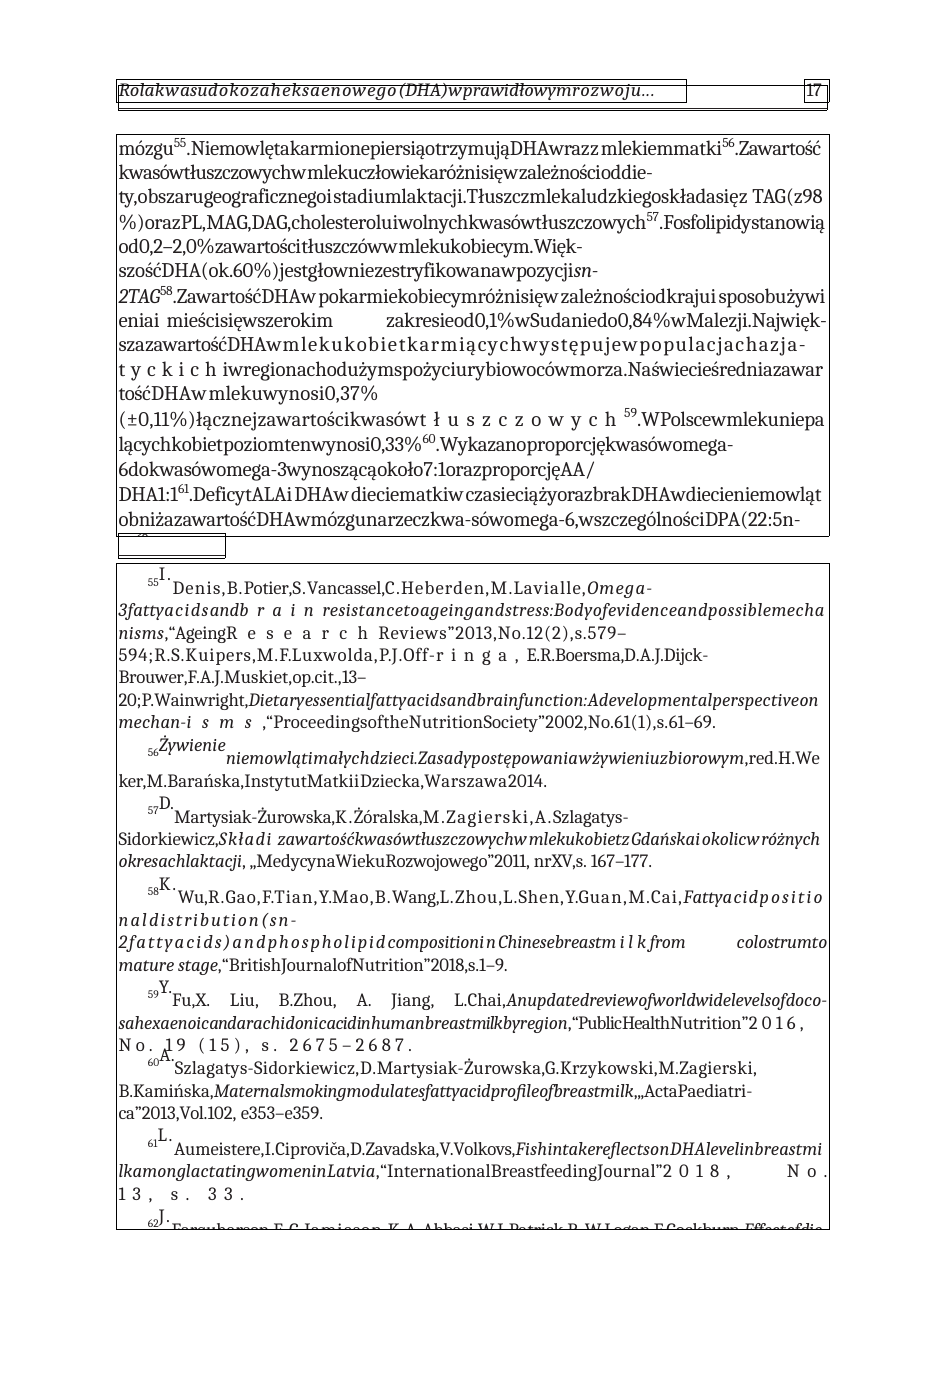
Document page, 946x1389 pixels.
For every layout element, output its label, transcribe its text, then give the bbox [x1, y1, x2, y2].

text B.Kamińska,Maternalsmokingmodulatesfattyacidprofileofbreastmilk,„ActaPaediatri-ca”2013,Vol.102, e353–e359. [118, 1080, 827, 1124]
text Rolakwasudokozaheksaenowego(DHA)wprawidłowymrozwoju... [119, 86, 686, 101]
text mózgu55.NiemowlętakarmionepiersiąotrzymująDHAwrazzmlekiemmatki56.Zawartośćkwasówtłuszczowychwmlekuczłowiekaróżnisięwzależnościoddie-ty,obszarugeograficznegoistadiumlaktacji.TłuszczmlekaludzkiegoskładasięzTAG(z98%)orazPL,MAG,DAG,cholesteroluiwolnychkwasówtłuszczowych57.Fosfolipidystanowiąod0,2–2,0%zawartościtłuszczówwmlekukobiecym.Więk-szośćDHA(ok.60%)jestgłowniezestryfikowanawpozycjisn-2TAG58.ZawartośćDHAwpokarmiekobiecymróżnisięwzależnościodkrajuisposobużywieniaimieścisięwszerokim zakresieod0,1%wSudaniedo0,84%wMalezji.Najwięk-szazawartośćDHAwmlekukobietkarmiącychwystępujewpopulacjachazja-tyckichiwregionachodużymspożyciurybiowocówmorza.NaświecieśredniazawartośćDHAwmlekuwynosi0,37%(±0,11%)łącznejzawartościkwasówtłuszczowych59.WPolscewmlekuniepalącychkobietpoziomtenwynosi0,33%60.Wykazanoproporcjękwasówomega-6dokwasówomega-3wynoszącąokoło7:1orazproporcjęAA/DHA1:161.DeficytALAiDHAwdieciematkiwczasieciążyorazbrakDHAwdiecieniemowlątobniżazawartośćDHAwmózgunarzeczkwa-sówomega-6,wszczególnościDPA(22:5n-6)62.Przyniewystarczającejzawartości [118, 135, 827, 536]
text 17 [806, 86, 827, 101]
text 57D.Martysiak-Żurowska,K.Żóralska,M.Zagierski,A.Szlagatys-Sidorkiewicz,SkładizawartośćkwasówtłuszczowychwmlekukobietzGdańskaiokolicwróżnychokresachlaktacji, „MedycynaWiekuRozwojowego”2011, nrXV,s. 167–177. [118, 793, 827, 872]
text [806, 80, 828, 85]
text 56Żywienieniemowlątimałychdzieci.Zasadypostępowaniawżywieniuzbiorowym,red.H.Weker,M.Barańska,InstytutMatkiiDziecka,Warszawa2014. [118, 734, 827, 792]
text 55I.Denis,B.Potier,S.Vancassel,C.Heberden,M.Lavialle,Omega-3fattyacidsandbrainresistancetoageingandstress:Bodyofevidenceandpossiblemechanisms,“AgeingResearchReviews”2013,No.12(2),s.579–594;R.S.Kuipers,M.F.Luxwolda,P.J.Off-ringa,E.R.Boersma,D.A.J.Dijck-Brouwer,F.A.J.Muskiet,op.cit.,13–20;P.Wainwright,Dietaryessentialfattyacidsandbrainfunction:Adevelopmentalperspectiveonmechan-isms,“ProceedingsoftheNutritionSociety”2002,No.61(1),s.61–69. [118, 564, 827, 733]
text 59Y.Fu,X. Liu, B.Zhou, A. Jiang, L.Chai,Anupdatedreviewofworldwidelevelsofdoco-sahexaenoicandarachidonicacidinhumanbreastmilkbyregion,“PublicHealthNutrition”2016, No. 19 (15), s. 2675–2687. [118, 976, 827, 1056]
text 58K.Wu,R.Gao,F.Tian,Y.Mao,B.Wang,L.Zhou,L.Shen,Y.Guan,M.Cai,Fattyacidpositionaldistribution(sn-2fattyacids)andphospholipidcompositioninChinesebreastmilkfrom colostrumto mature stage,“BritishJournalofNutrition”2018,s.1–9. [118, 873, 827, 976]
text 62J.Farquharson,E.C.Jamieson,K.A.Abbasi,W.J.Patrick,R.W.Logan,F.Cockburn,Effectofdietonthefattyacidcompositionofthemajorphospholipidsofinfantcerebralcor-tex,“ArchivesofDiseaseinChildhood”1995,No.72(3),s.198–203;M.Igarashi,H.WKim, [118, 1206, 827, 1229]
text 61L.Aumeistere,I.Ciproviča,D.Zavadska,V.Volkovs,FishintakereflectsonDHAlevelinbreastmilkamonglactatingwomeninLatvia,“InternationalBreastfeedingJournal”2018, No. 13, s. 33. [118, 1125, 827, 1205]
text 60A.Szlagatys-Sidorkiewicz,D.Martysiak-Żurowska,G.Krzykowski,M.Zagierski, [148, 1057, 829, 1079]
text [118, 80, 686, 85]
